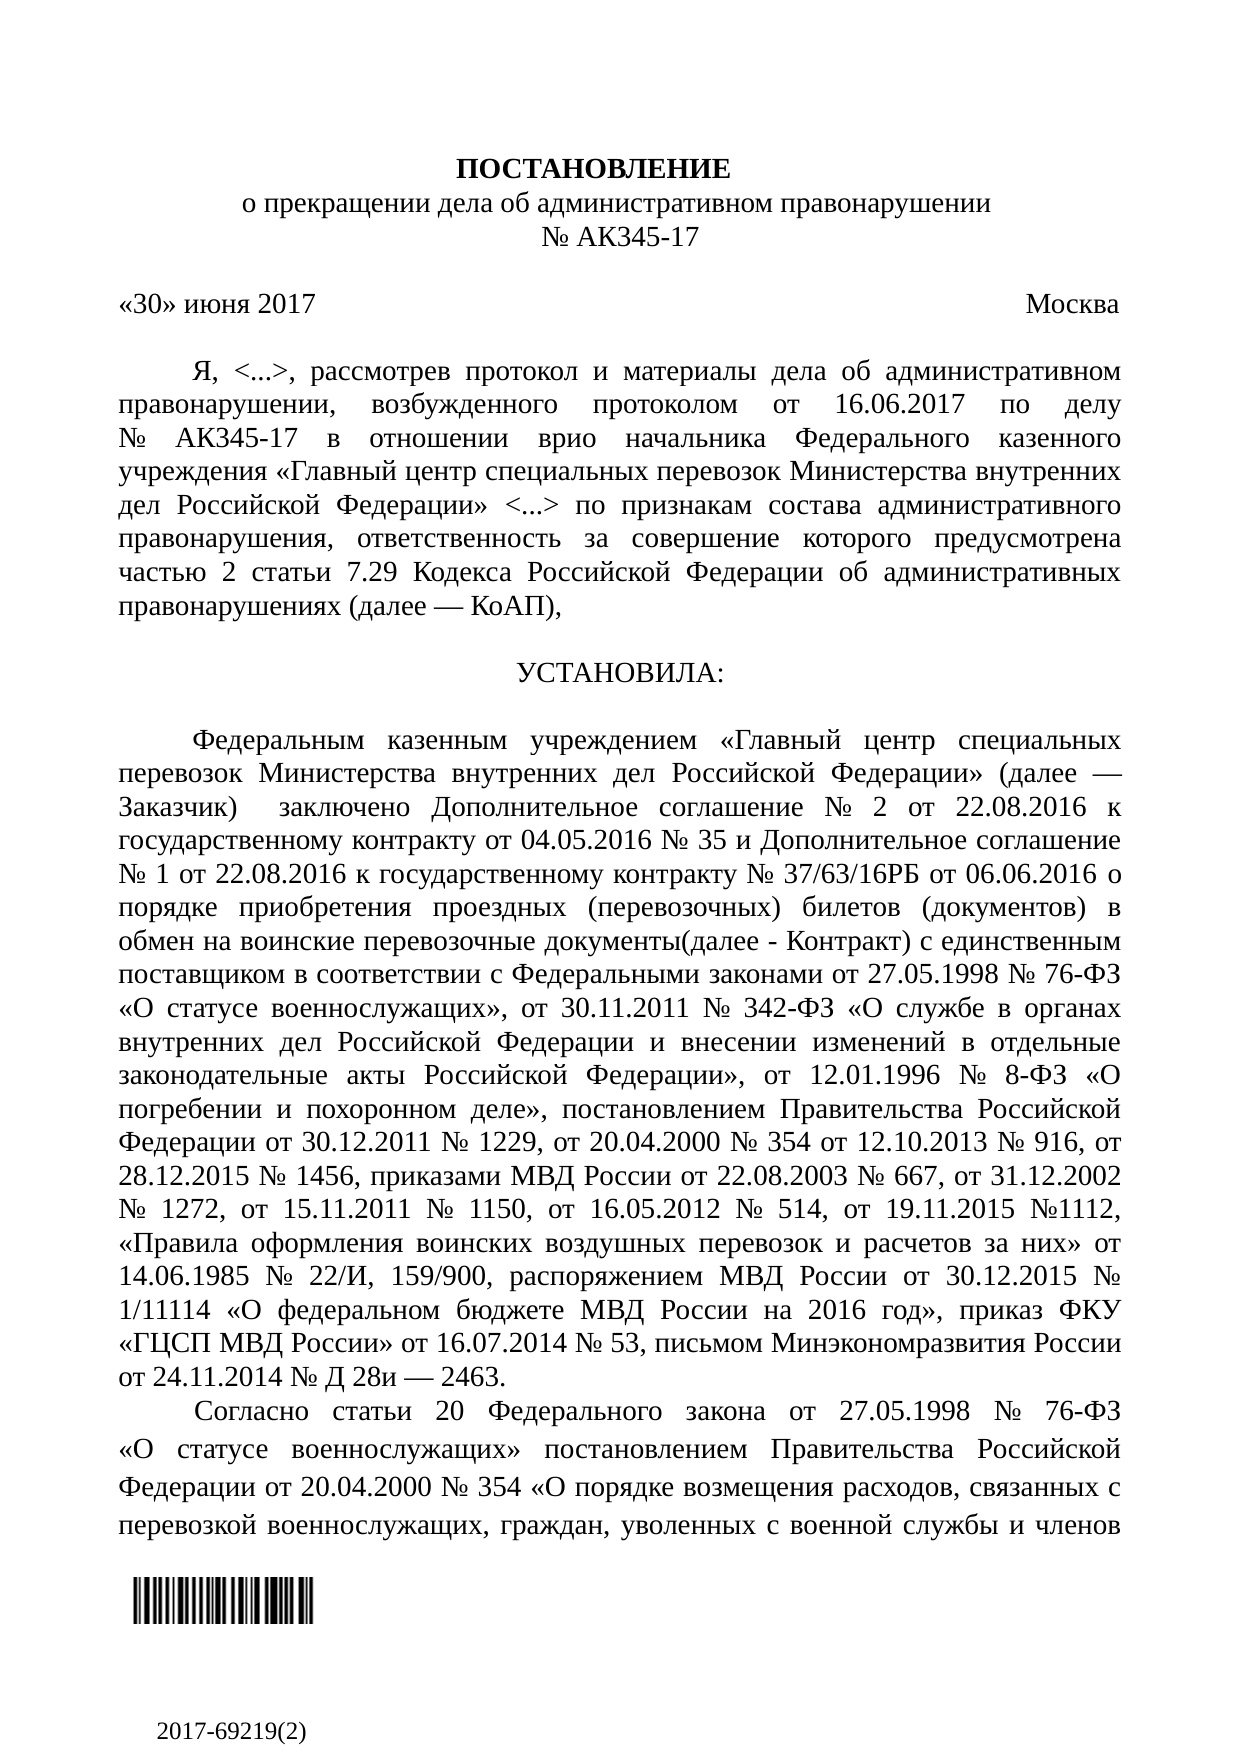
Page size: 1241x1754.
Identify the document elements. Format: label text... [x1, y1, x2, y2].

text Согласно статьи 20 Федерального закона от 27.05.1998 № 76-ФЗ «О статусе военнослужащих» постановлением Правительства Российской Федерации от 20.04.2000 № 354 «О порядке возмещения расходов, связанных с перевозкой военнослужащих, граждан, уволенных с военной службы и членов [118, 1393, 1122, 1541]
text о прекращении дела об административном правонарушении [118, 185, 1122, 219]
text УСТАНОВИЛА: [118, 655, 1122, 688]
text Федеральным казенным учреждением «Главный центр специальных перевозок Министерства внутренних дел Российской Федерации» (далее — Заказчик) заключено Дополнительное соглашение № 2 от 22.08.2016 к государственному контракту от 04.05.2016 № 35 и Дополнительное соглашение № 1 от 22.08.2016 к государственному контракту № 37/63/16РБ от 06.06.2016 о порядке приобретения проездных (перевозочных) билетов (документов) в обмен на воинские перевозочные документы(далее - Контракт) с единственным поставщиком в соответствии с Федеральными законами от 27.05.1998 № 76-ФЗ «О статусе военнослужащих», от 30.11.2011 № 342-ФЗ «О службе в органах внутренних дел Российской Федерации и внесении изменений в отдельные законодательные акты Российской Федерации», от 12.01.1996 № 8-ФЗ «О погребении и похоронном деле», постановлением Правительства Российской Федерации от 30.12.2011 № 1229, от 20.04.2000 № 354 от 12.10.2013 № 916, от 28.12.2015 № 1456, приказами МВД России от 22.08.2003 № 667, от 31.12.2002 № 1272, от 15.11.2011 № 1150, от 16.05.2012 № 514, от 19.11.2015 №1112, «Правила оформления воинских воздушных перевозок и расчетов за них» от 14.06.1985 № 22/И, 159/900, распоряжением МВД России от 30.12.2015 № 1/11114 «О федеральном бюджете МВД России на 2016 год», приказ ФКУ «ГЦСП МВД России» от 16.07.2014 № 53, письмом Минэкономразвития России от 24.11.2014 № Д 28и — 2463. [118, 722, 1122, 1393]
picture [118, 1577, 331, 1624]
text ПОСТАНОВЛЕНИЕ [117, 152, 1078, 185]
text «30» июня 2017 Москва [118, 286, 1122, 319]
text № АК345-17 [118, 219, 1122, 252]
text Я, <...>, рассмотрев протокол и материалы дела об административном правонарушении, возбужденного протоколом от 16.06.2017 по делу № АК345-17 в отношении врио начальника Федерального казенного учреждения «Главный центр специальных перевозок Министерства внутренних дел Российской Федерации» <...> по признакам состава административного правонарушения, ответственность за совершение которого предусмотрена частью 2 статьи 7.29 Кодекса Российской Федерации об административных правонарушениях (далее — КоАП), [118, 353, 1122, 621]
